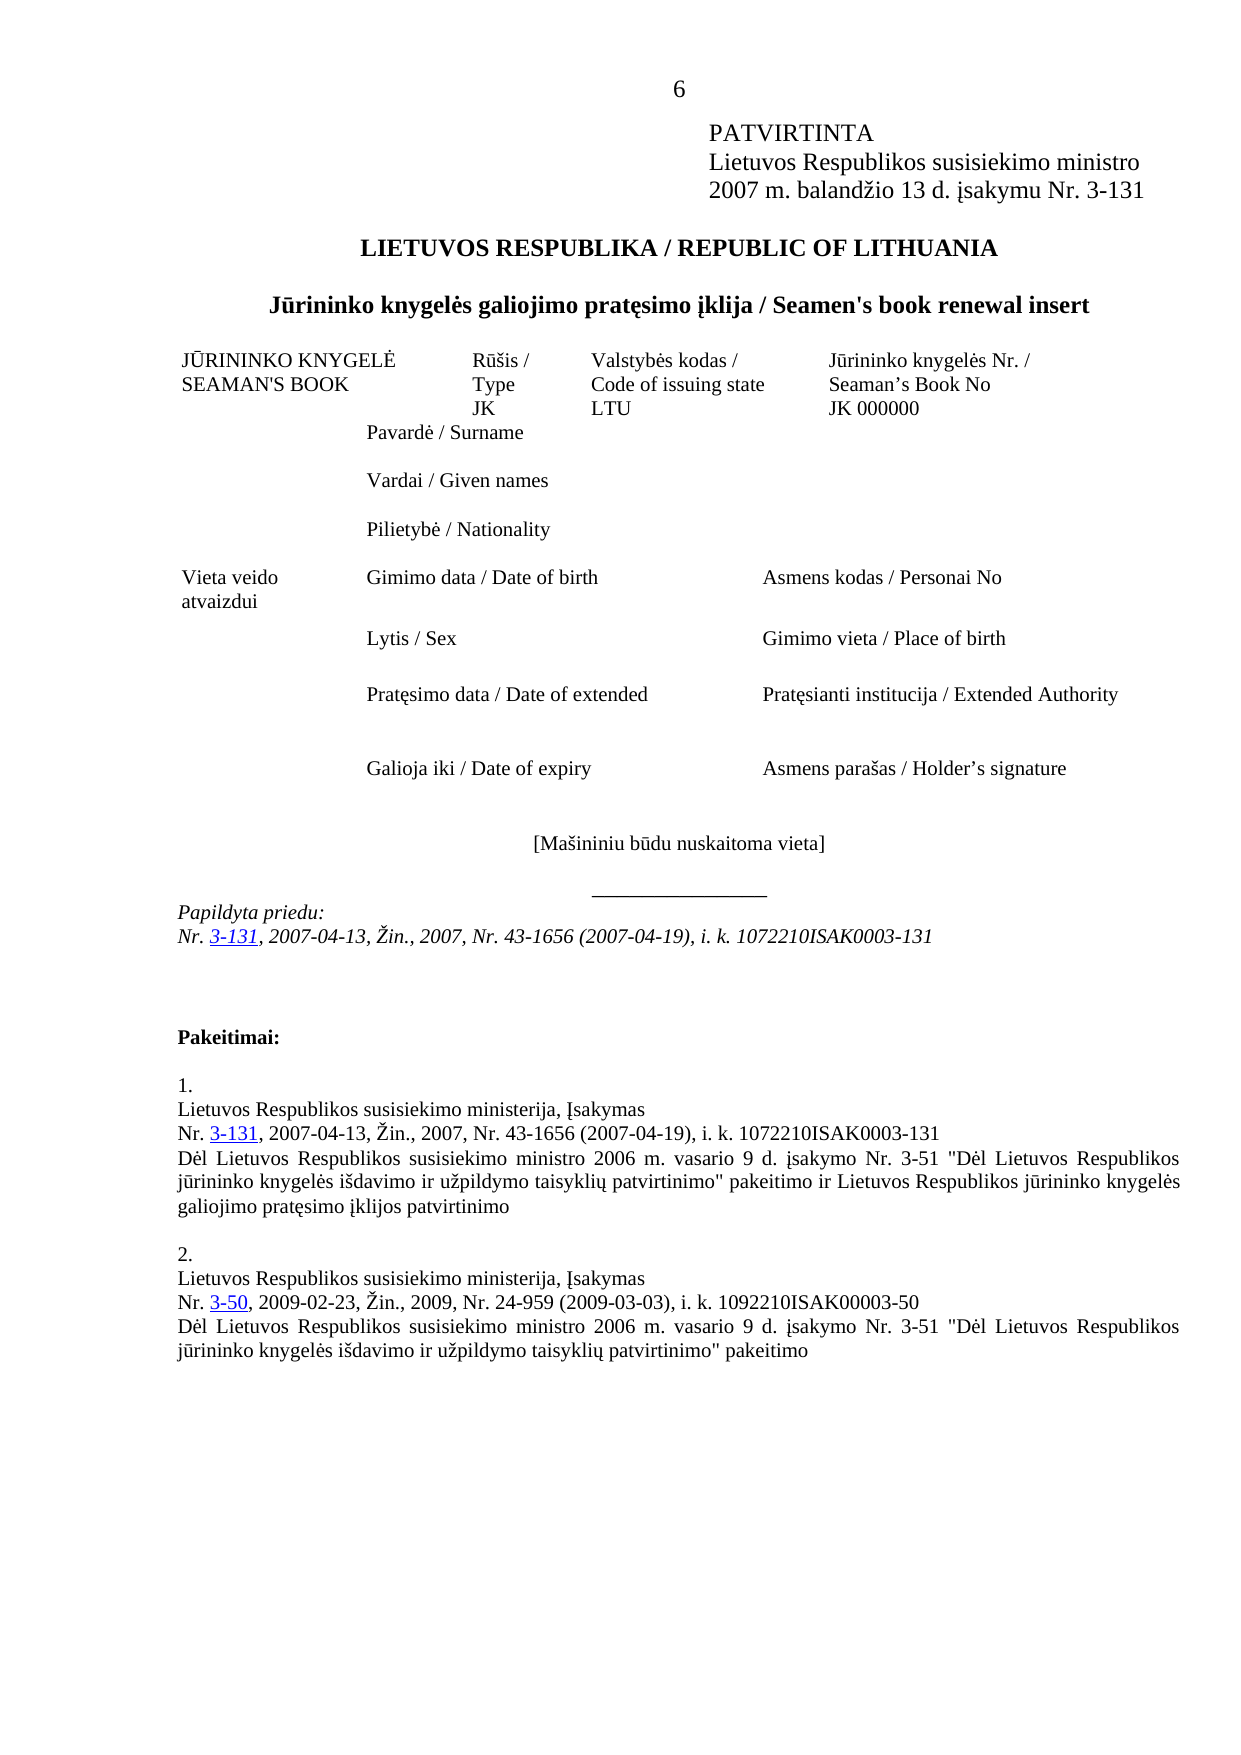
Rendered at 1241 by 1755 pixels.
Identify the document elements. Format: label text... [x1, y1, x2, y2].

text 1. [177, 1073, 1181, 1097]
text Nr. 3-50, 2009-02-23, Žin., 2009, Nr. 24-959 (2009-03-03), i. k. 1092210ISAK00003-50 [177, 1290, 1181, 1314]
table_cell LTU [587, 396, 824, 420]
table_cell JK [468, 396, 587, 420]
table_cell Asmens parašas / Holder’s signature [758, 756, 1181, 814]
text ______________ [177, 871, 1181, 900]
table_header JŪRININKO KNYGELĖ SEAMAN'S BOOK [177, 348, 468, 396]
text Lietuvos Respublikos susisiekimo ministerija, Įsakymas [177, 1266, 1181, 1290]
table_cell [758, 420, 1181, 565]
table_cell [Mašininiu būdu nuskaitoma vieta] [177, 814, 1181, 871]
table_cell Pratęsimo data / Date of extended [362, 682, 758, 756]
text Nr. 3-131, 2007-04-13, Žin., 2007, Nr. 43-1656 (2007-04-19), i. k. 1072210ISAK0003-131 [177, 924, 1181, 948]
text Papildyta priedu: [177, 900, 1181, 924]
table_cell Lytis / Sex [362, 626, 758, 682]
table_header Valstybės kodas / Code of issuing state [587, 348, 824, 396]
text Dėl Lietuvos Respublikos susisiekimo ministro 2006 m. vasario 9 d. įsakymo Nr. 3-51 "Dėl Lietuvos Respublikos jūrininko knygelės išdavimo ir užpildymo taisyklių patvirtinimo" pakeitimo ir Lietuvos Respublikos jūrininko knygelės galiojimo pratęsimo įklijos patvirtinimo [177, 1145, 1181, 1218]
table_cell [177, 396, 468, 420]
text Jūrininko knygelės galiojimo pratęsimo įklija / Seamen's book renewal insert [177, 291, 1181, 319]
table_cell Vieta veido atvaizdui [177, 565, 362, 814]
table_header Jūrininko knygelės Nr. / Seaman’s Book No [824, 348, 1181, 396]
table_cell Pavardė / Surname Vardai / Given names Pilietybė / Nationality [362, 420, 758, 565]
text 2. [177, 1242, 1181, 1266]
table_cell Gimimo data / Date of birth [362, 565, 758, 626]
table_cell Galioja iki / Date of expiry [362, 756, 758, 814]
table_header Rūšis / Type [468, 348, 587, 396]
text LIETUVOS RESPUBLIKA / REPUBLIC OF LITHUANIA [177, 233, 1181, 262]
table_cell Asmens kodas / Personai No [758, 565, 1181, 626]
table_cell Gimimo vieta / Place of birth [758, 626, 1181, 682]
text Lietuvos Respublikos susisiekimo ministro [177, 147, 1181, 176]
text Pakeitimai: [177, 1025, 1181, 1049]
text 2007 m. balandžio 13 d. įsakymu Nr. 3-131 [177, 176, 1181, 204]
text PATVIRTINTA [709, 118, 1181, 147]
table_cell [177, 420, 362, 565]
table_cell JK 000000 [824, 396, 1181, 420]
table_cell Pratęsianti institucija / Extended Authority [758, 682, 1181, 756]
text Lietuvos Respublikos susisiekimo ministerija, Įsakymas [177, 1097, 1181, 1121]
text Nr. 3-131, 2007-04-13, Žin., 2007, Nr. 43-1656 (2007-04-19), i. k. 1072210ISAK0003-131 [177, 1121, 1181, 1145]
text Dėl Lietuvos Respublikos susisiekimo ministro 2006 m. vasario 9 d. įsakymo Nr. 3-51 "Dėl Lietuvos Respublikos jūrininko knygelės išdavimo ir užpildymo taisyklių patvirtinimo" pakeitimo [177, 1314, 1181, 1362]
